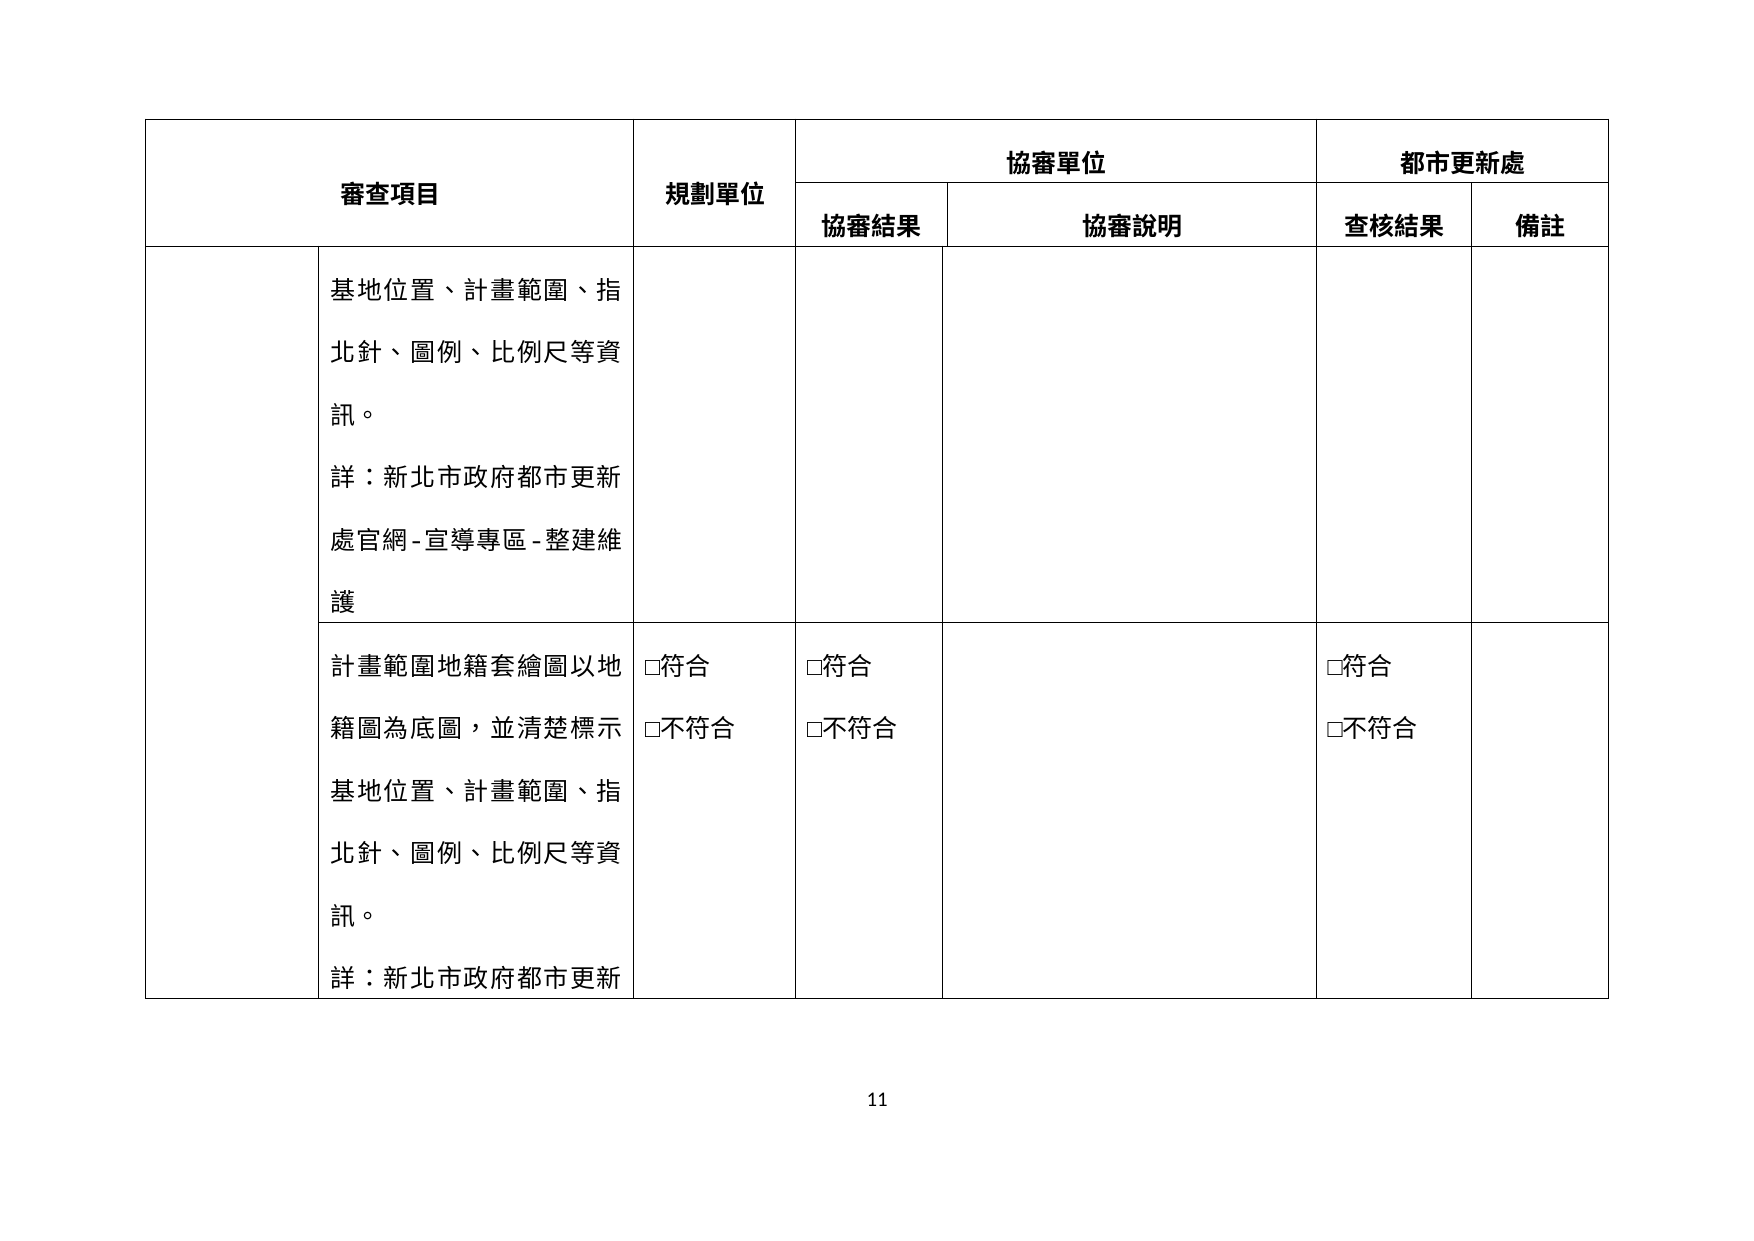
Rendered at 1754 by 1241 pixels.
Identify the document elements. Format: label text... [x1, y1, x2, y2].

table_header 規劃單位 [634, 120, 795, 246]
table_cell 計畫範圍地籍套繪圖以地籍圖為底圖，並清楚標示基地位置、計畫範圍、指北針、圖例、比例尺等資訊。 詳：新北市政府都市更新 [319, 623, 633, 998]
table_cell [1472, 623, 1608, 998]
table_cell [1317, 247, 1471, 622]
table_cell 協審結果 [796, 183, 947, 246]
table_cell 基地位置、計畫範圍、指北針、圖例、比例尺等資訊。 詳：新北市政府都市更新處官網-宣導專區-整建維護 [319, 247, 633, 622]
table_cell [1472, 247, 1608, 622]
table_cell □符合 □不符合 [634, 623, 795, 998]
table_cell □符合 □不符合 [796, 623, 942, 998]
table_cell 備註 [1472, 183, 1608, 246]
table_cell □符合 □不符合 [1317, 623, 1471, 998]
table_cell 查核結果 [1317, 183, 1471, 246]
table_cell [634, 247, 795, 622]
table_cell [943, 247, 1316, 622]
table_cell [796, 247, 942, 622]
table_header 協審單位 [796, 120, 1316, 182]
table_header 都市更新處 [1317, 120, 1608, 182]
table_cell 協審說明 [948, 183, 1316, 246]
table_cell [146, 247, 318, 998]
table_cell [943, 623, 1316, 998]
table_header 審查項目 [146, 120, 633, 246]
